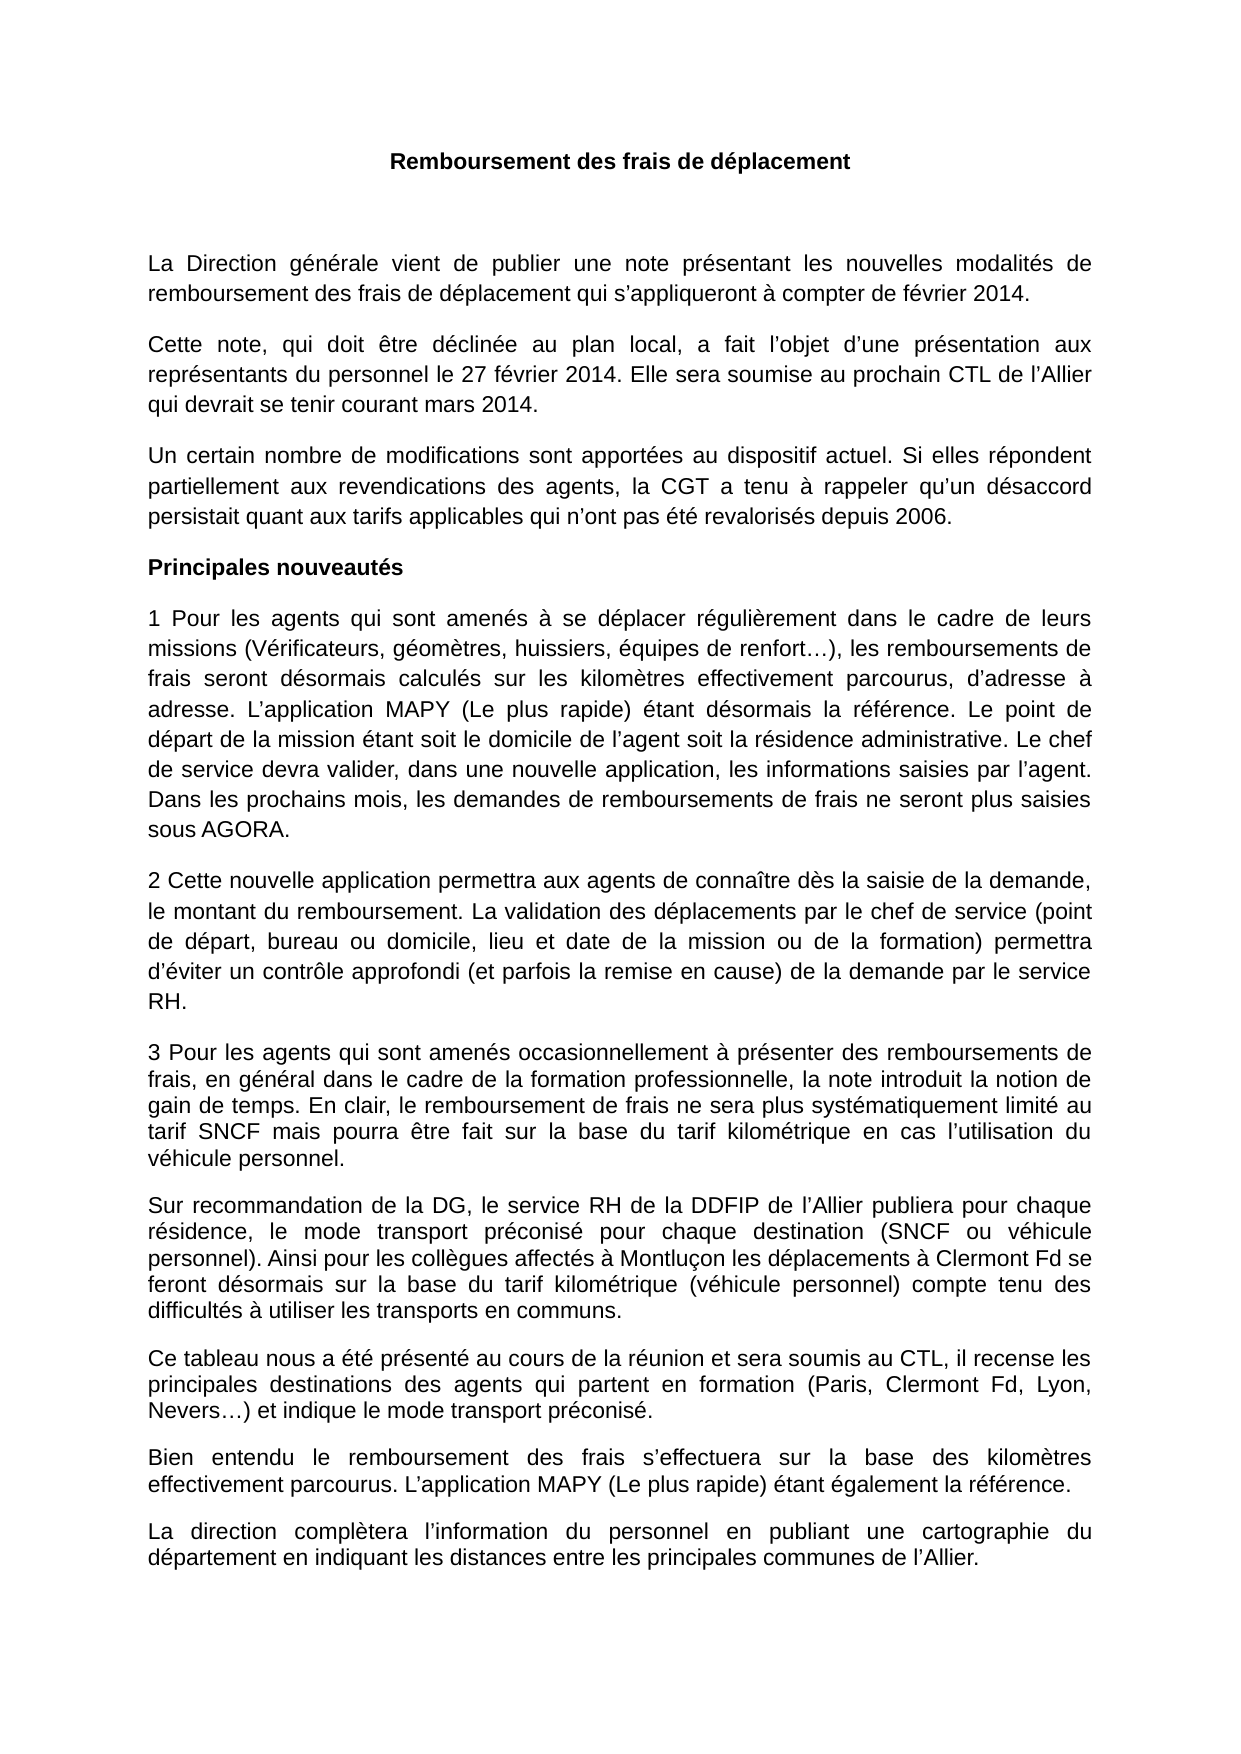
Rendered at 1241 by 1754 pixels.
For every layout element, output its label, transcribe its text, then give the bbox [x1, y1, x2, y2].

text 1 Pour les agents qui sont amenés à se déplacer régulièrement dans le cadre de leurs missions (Vérificateurs, géomètres, huissiers, équipes de renfort…), les remboursements de frais seront désormais calculés sur les kilomètres effectivement parcourus, d’adresse à adresse. L’application MAPY (Le plus rapide) étant désormais la référence. Le point de départ de la mission étant soit le domicile de l’agent soit la résidence administrative. Le chef de service devra valider, dans une nouvelle application, les informations saisies par l’agent. Dans les prochains mois, les demandes de remboursements de frais ne seront plus saisies sous AGORA. [148, 605, 1093, 843]
text Un certain nombre de modifications sont apportées au dispositif actuel. Si elles répondent partiellement aux revendications des agents, la CGT a tenu à rappeler qu’un désaccord persistait quant aux tarifs applicables qui n’ont pas été revalorisés depuis 2006. [148, 442, 1093, 529]
text 2 Cette nouvelle application permettra aux agents de connaître dès la saisie de la demande, le montant du remboursement. La validation des déplacements par le chef de service (point de départ, bureau ou domicile, lieu et date de la mission ou de la formation) permettra d’éviter un contrôle approfondi (et parfois la remise en cause) de la demande par le service RH. [148, 867, 1093, 1014]
text Bien entendu le remboursement des frais s’effectuera sur la base des kilomètres effectivement parcourus. L’application MAPY (Le plus rapide) étant également la référence. [148, 1444, 1093, 1497]
text La direction complètera l’information du personnel en publiant une cartographie du département en indiquant les distances entre les principales communes de l’Allier. [148, 1518, 1093, 1571]
text Ce tableau nous a été présenté au cours de la réunion et sera soumis au CTL, il recense les principales destinations des agents qui partent en formation (Paris, Clermont Fd, Lyon, Nevers…) et indique le mode transport préconisé. [148, 1344, 1093, 1423]
text Cette note, qui doit être déclinée au plan local, a fait l’objet d’une présentation aux représentants du personnel le 27 février 2014. Elle sera soumise au prochain CTL de l’Allier qui devrait se tenir courant mars 2014. [148, 331, 1093, 418]
text 3 Pour les agents qui sont amenés occasionnellement à présenter des remboursements de frais, en général dans le cadre de la formation professionnelle, la note introduit la notion de gain de temps. En clair, le remboursement de frais ne sera plus systématiquement limité au tarif SNCF mais pourra être fait sur la base du tarif kilométrique en cas l’utilisation du véhicule personnel. [148, 1039, 1093, 1171]
text La Direction générale vient de publier une note présentant les nouvelles modalités de remboursement des frais de déplacement qui s’appliqueront à compter de février 2014. [148, 250, 1093, 306]
text Remboursement des frais de déplacement [148, 148, 1093, 174]
text Sur recommandation de la DG, le service RH de la DDFIP de l’Allier publiera pour chaque résidence, le mode transport préconisé pour chaque destination (SNCF ou véhicule personnel). Ainsi pour les collègues affectés à Montluçon les déplacements à Clermont Fd se feront désormais sur la base du tarif kilométrique (véhicule personnel) compte tenu des difficultés à utiliser les transports en communs. [148, 1192, 1093, 1324]
text Principales nouveautés [148, 554, 1093, 580]
